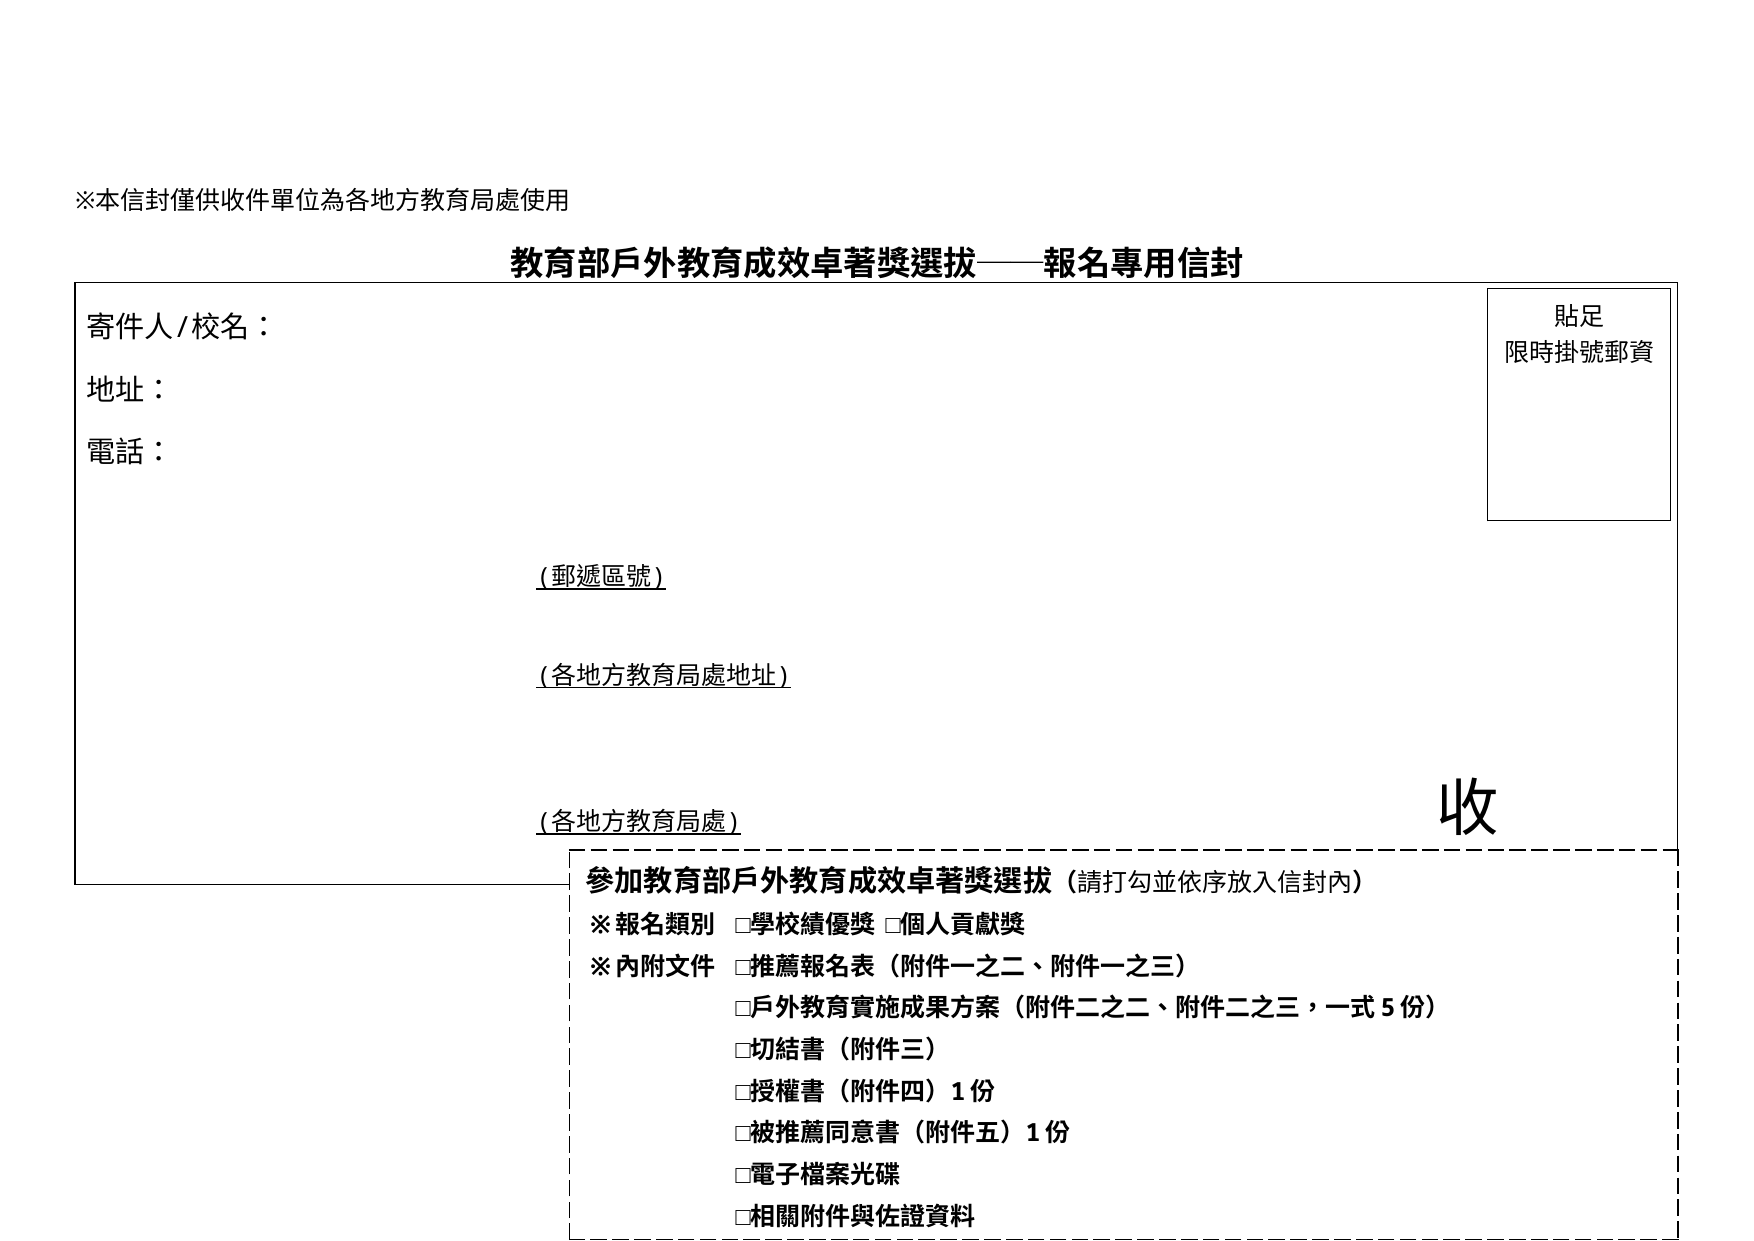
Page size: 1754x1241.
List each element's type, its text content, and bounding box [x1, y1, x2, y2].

text 參加教育部戶外教育成效卓著獎選拔（請打勾並依序放入信封內） [585, 858, 1662, 900]
text □授權書（附件四）1份 [585, 1067, 1662, 1108]
text 教育部戶外教育成效卓著獎選拔──報名專用信封 [75, 220, 1679, 282]
text ※內附文件 □推薦報名表（附件一之二、附件一之三） [585, 942, 1662, 983]
table_header 寄件人/校名： 地址： 電話： (郵遞區號) (各地方教育局處地址) (各地方教育局處) 收 [76, 283, 1677, 884]
text □相關附件與佐證資料 [585, 1192, 1662, 1231]
text □戶外教育實施成果方案（附件二之二、附件二之三，一式5份） [585, 983, 1662, 1025]
text □被推薦同意書（附件五）1份 [585, 1108, 1662, 1150]
text ※本信封僅供收件單位為各地方教育局處使用 [75, 157, 1679, 220]
text ※報名類別 □學校績優獎 □個人貢獻獎 [585, 900, 1662, 942]
text □電子檔案光碟 [585, 1150, 1662, 1192]
text □切結書（附件三） [585, 1025, 1662, 1067]
